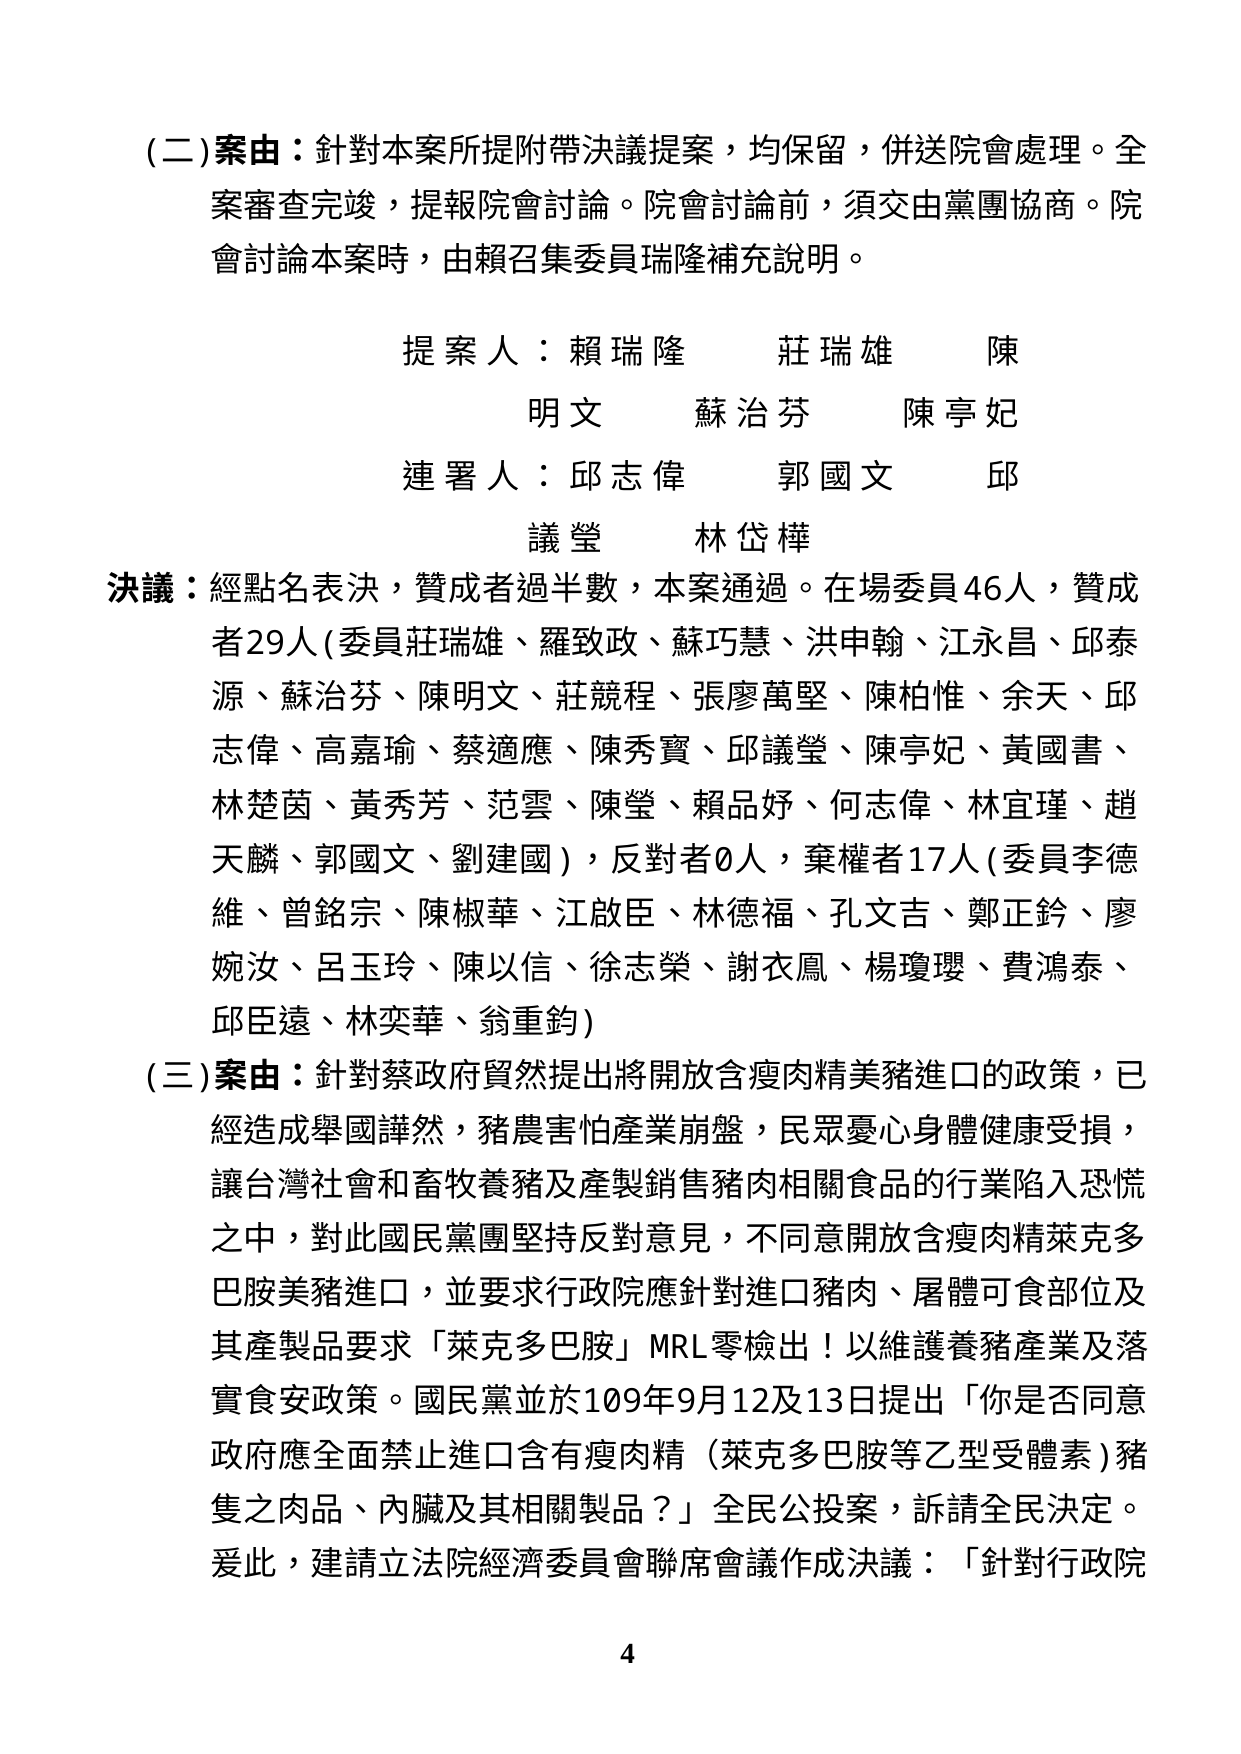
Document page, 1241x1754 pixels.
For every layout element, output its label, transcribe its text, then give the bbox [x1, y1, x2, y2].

text (二)案由：針對本案所提附帶決議提案，均保留，併送院會處理。全案審查完竣，提報院會討論。院會討論前，須交由黨團協商。院會討論本案時，由賴召集委員瑞隆補充說明。 [141, 119, 1148, 282]
text (三)案由：針對蔡政府貿然提出將開放含瘦肉精美豬進口的政策，已經造成舉國譁然，豬農害怕產業崩盤，民眾憂心身體健康受損，讓台灣社會和畜牧養豬及產製銷售豬肉相關食品的行業陷入恐慌之中，對此國民黨團堅持反對意見，不同意開放含瘦肉精萊克多巴胺美豬進口，並要求行政院應針對進口豬肉、屠體可食部位及其產製品要求「萊克多巴胺」MRL零檢出！以維護養豬產業及落實食安政策。國民黨並於109年9月12及13日提出「你是否同意政府應全面禁止進口含有瘦肉精（萊克多巴胺等乙型受體素)豬隻之肉品、內臟及其相關製品？」全民公投案，訴請全民決定。爰此，建請立法院經濟委員會聯席會議作成決議：「針對行政院 [141, 1044, 1148, 1586]
text 決議：經點名表決，贊成者過半數，本案通過。在場委員46人，贊成者29人(委員莊瑞雄、羅致政、蘇巧慧、洪申翰、江永昌、邱泰源、蘇治芬、陳明文、莊競程、張廖萬堅、陳柏惟、余天、邱志偉、高嘉瑜、蔡適應、陳秀寳、邱議瑩、陳亭妃、黃國書、林楚茵、黃秀芳、范雲、陳瑩、賴品妤、何志偉、林宜瑾、趙天麟、郭國文、劉建國)，反對者0人，棄權者17人(委員李德維、曾銘宗、陳椒華、江啟臣、林德福、孔文吉、鄭正鈐、廖婉汝、呂玉玲、陳以信、徐志榮、謝衣鳯、楊瓊瓔、費鴻泰、邱臣遠、林奕華、翁重鈞) [107, 557, 1139, 1044]
text 連署人：邱志偉 郭國文 邱議瑩 林岱樺 [383, 432, 1044, 557]
text 提案人：賴瑞隆 莊瑞雄 陳明文 蘇治芬 陳亭妃 [383, 307, 1044, 432]
